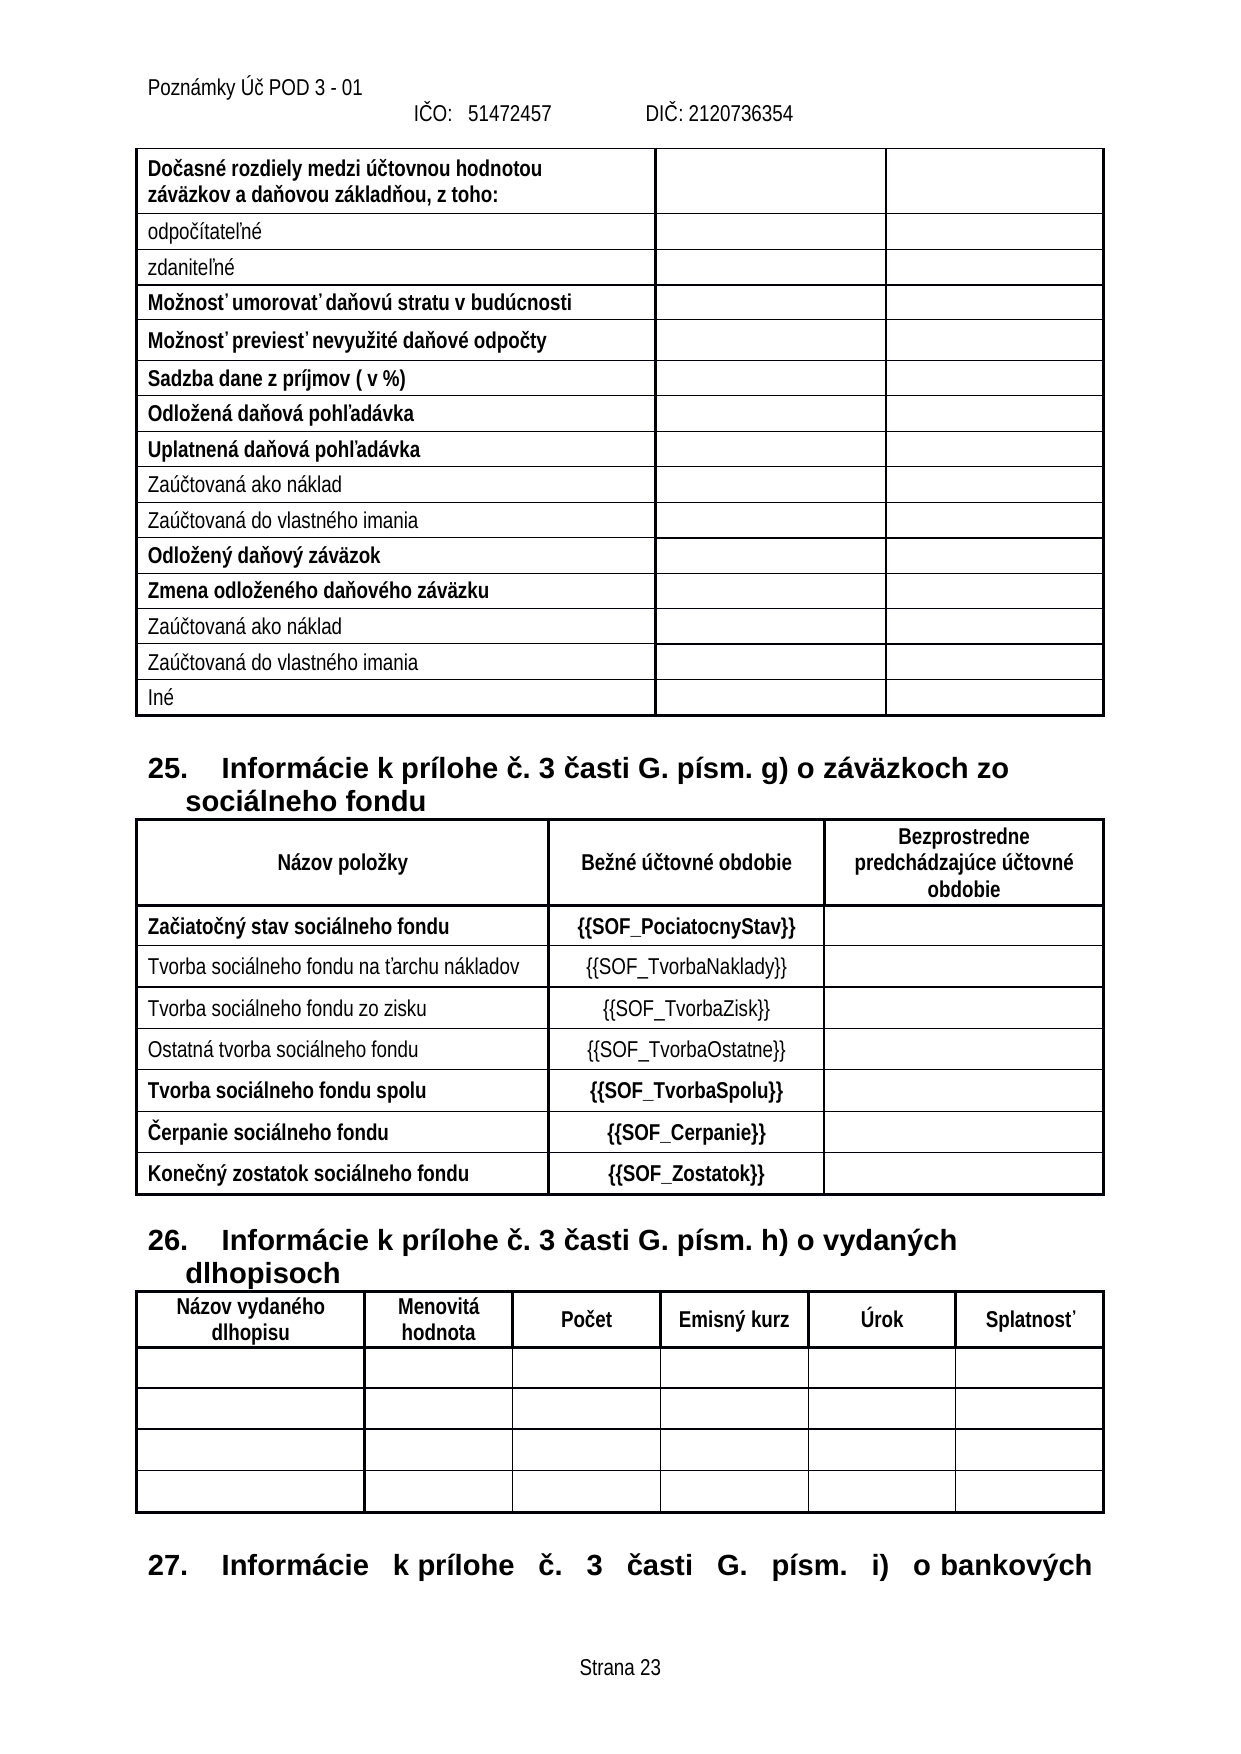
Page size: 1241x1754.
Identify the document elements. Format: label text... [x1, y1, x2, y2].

table_cell Možnosť umorovať daňovú stratu v budúcnosti [138, 286, 654, 318]
table_cell [657, 286, 885, 318]
table_cell [887, 320, 1102, 360]
table_cell [887, 503, 1102, 537]
table_header Počet [514, 1293, 659, 1346]
table_cell [661, 1430, 808, 1470]
table_cell [956, 1349, 1102, 1387]
table_cell Zaúčtovaná ako náklad [138, 467, 654, 502]
table_cell odpočítateľné [138, 214, 654, 249]
table_cell [661, 1349, 808, 1387]
table_cell [809, 1389, 955, 1428]
table_cell {{SOF_Zostatok}} [550, 1153, 823, 1193]
table_cell [657, 214, 885, 249]
table_cell [887, 609, 1102, 643]
table_cell [513, 1389, 660, 1428]
table_cell [887, 286, 1102, 318]
table_cell [366, 1389, 512, 1428]
table_cell [657, 432, 885, 466]
table_cell [657, 361, 885, 395]
table_cell [887, 467, 1102, 502]
table_cell [657, 680, 885, 714]
table_cell [887, 250, 1102, 284]
table_cell Tvorba sociálneho fondu zo zisku [138, 988, 547, 1028]
table_cell [513, 1349, 660, 1387]
table_cell [809, 1349, 955, 1387]
table_cell Ostatná tvorba sociálneho fondu [138, 1029, 547, 1069]
table_cell [657, 467, 885, 502]
table_cell [657, 645, 885, 679]
table_cell Iné [138, 680, 654, 714]
table_cell [825, 1029, 1102, 1069]
table_cell [825, 988, 1102, 1028]
table_cell [825, 1112, 1102, 1152]
table_cell [657, 609, 885, 643]
table_cell [887, 214, 1102, 249]
table_header Názov vydaného dlhopisu [138, 1293, 363, 1346]
table_cell Uplatnená daňová pohľadávka [138, 432, 654, 466]
title Informácie k prílohe č. 3 časti G. písm. h) o vydaných dlhopisoch [148, 1223, 1092, 1290]
table_cell [887, 645, 1102, 679]
table_cell {{SOF_TvorbaNaklady}} [550, 946, 823, 986]
table_cell [657, 396, 885, 431]
table_cell Zaúčtovaná do vlastného imania [138, 644, 654, 679]
table_cell [513, 1430, 660, 1470]
table_header Bezprostredne predchádzajúce účtovné obdobie [826, 821, 1102, 904]
table_cell [887, 361, 1102, 395]
table_cell [657, 503, 885, 537]
table_cell [809, 1471, 955, 1511]
table_cell Odložená daňová pohľadávka [138, 396, 654, 431]
title Informácie k prílohe č. 3 časti G. písm. i) o bankových [148, 1548, 1092, 1581]
table_cell Čerpanie sociálneho fondu [138, 1112, 547, 1152]
table_cell [366, 1430, 512, 1470]
table_header Bežné účtovné obdobie [550, 821, 823, 904]
table_cell Konečný zostatok sociálneho fondu [138, 1153, 547, 1193]
table_cell Zaúčtovaná do vlastného imania [138, 503, 654, 537]
table_cell [825, 946, 1102, 986]
table_cell Tvorba sociálneho fondu na ťarchu nákladov [138, 946, 547, 986]
table_cell zdaniteľné [138, 250, 654, 284]
table_header Splatnosť [957, 1293, 1102, 1346]
table_cell Odložený daňový záväzok [138, 538, 654, 572]
table_cell [956, 1471, 1102, 1511]
table_cell [657, 320, 885, 360]
table_cell [138, 1349, 363, 1387]
table_cell [661, 1389, 808, 1428]
table_cell [366, 1349, 512, 1387]
table_cell [825, 1070, 1102, 1111]
table_cell Tvorba sociálneho fondu spolu [138, 1070, 547, 1111]
table_cell [657, 149, 885, 213]
table_cell [138, 1389, 363, 1428]
table_cell [887, 574, 1102, 608]
table_cell [138, 1430, 363, 1470]
table_cell {{SOF_Cerpanie}} [550, 1112, 823, 1152]
table_cell Možnosť previesť nevyužité daňové odpočty [138, 320, 654, 360]
table_cell [887, 432, 1102, 466]
table_cell [825, 907, 1102, 945]
table_cell [956, 1389, 1102, 1428]
table_header Úrok [810, 1293, 954, 1346]
table_cell [657, 250, 885, 284]
table_cell {{SOF_TvorbaSpolu}} [550, 1070, 823, 1111]
table_header Názov položky [138, 821, 547, 904]
table_cell [825, 1153, 1102, 1193]
table_cell {{SOF_TvorbaZisk}} [550, 988, 823, 1028]
table_cell [513, 1471, 660, 1511]
table_header Menovitá hodnota [366, 1293, 511, 1346]
table_cell Dočasné rozdiely medzi účtovnou hodnotou záväzkov a daňovou základňou, z toho: [138, 149, 654, 213]
table_cell [887, 680, 1102, 714]
table_cell [138, 1471, 363, 1511]
table_cell [657, 574, 885, 608]
table_cell [661, 1471, 808, 1511]
table_cell [366, 1471, 512, 1511]
table_cell Sadzba dane z príjmov ( v %) [138, 361, 654, 395]
table_cell [657, 539, 885, 572]
table_cell Začiatočný stav sociálneho fondu [138, 907, 547, 945]
title Informácie k prílohe č. 3 časti G. písm. g) o záväzkoch zo sociálneho fondu [148, 751, 1092, 818]
table_cell [887, 539, 1102, 572]
table_header Emisný kurz [662, 1293, 807, 1346]
table_cell [809, 1430, 955, 1470]
table_cell {{SOF_PociatocnyStav}} [550, 907, 823, 945]
table_cell {{SOF_TvorbaOstatne}} [550, 1029, 823, 1069]
table_cell Zmena odloženého daňového záväzku [138, 574, 654, 608]
table_cell Zaúčtovaná ako náklad [138, 609, 654, 643]
table_cell [956, 1430, 1102, 1470]
table_cell [887, 149, 1102, 213]
table_cell [887, 396, 1102, 431]
